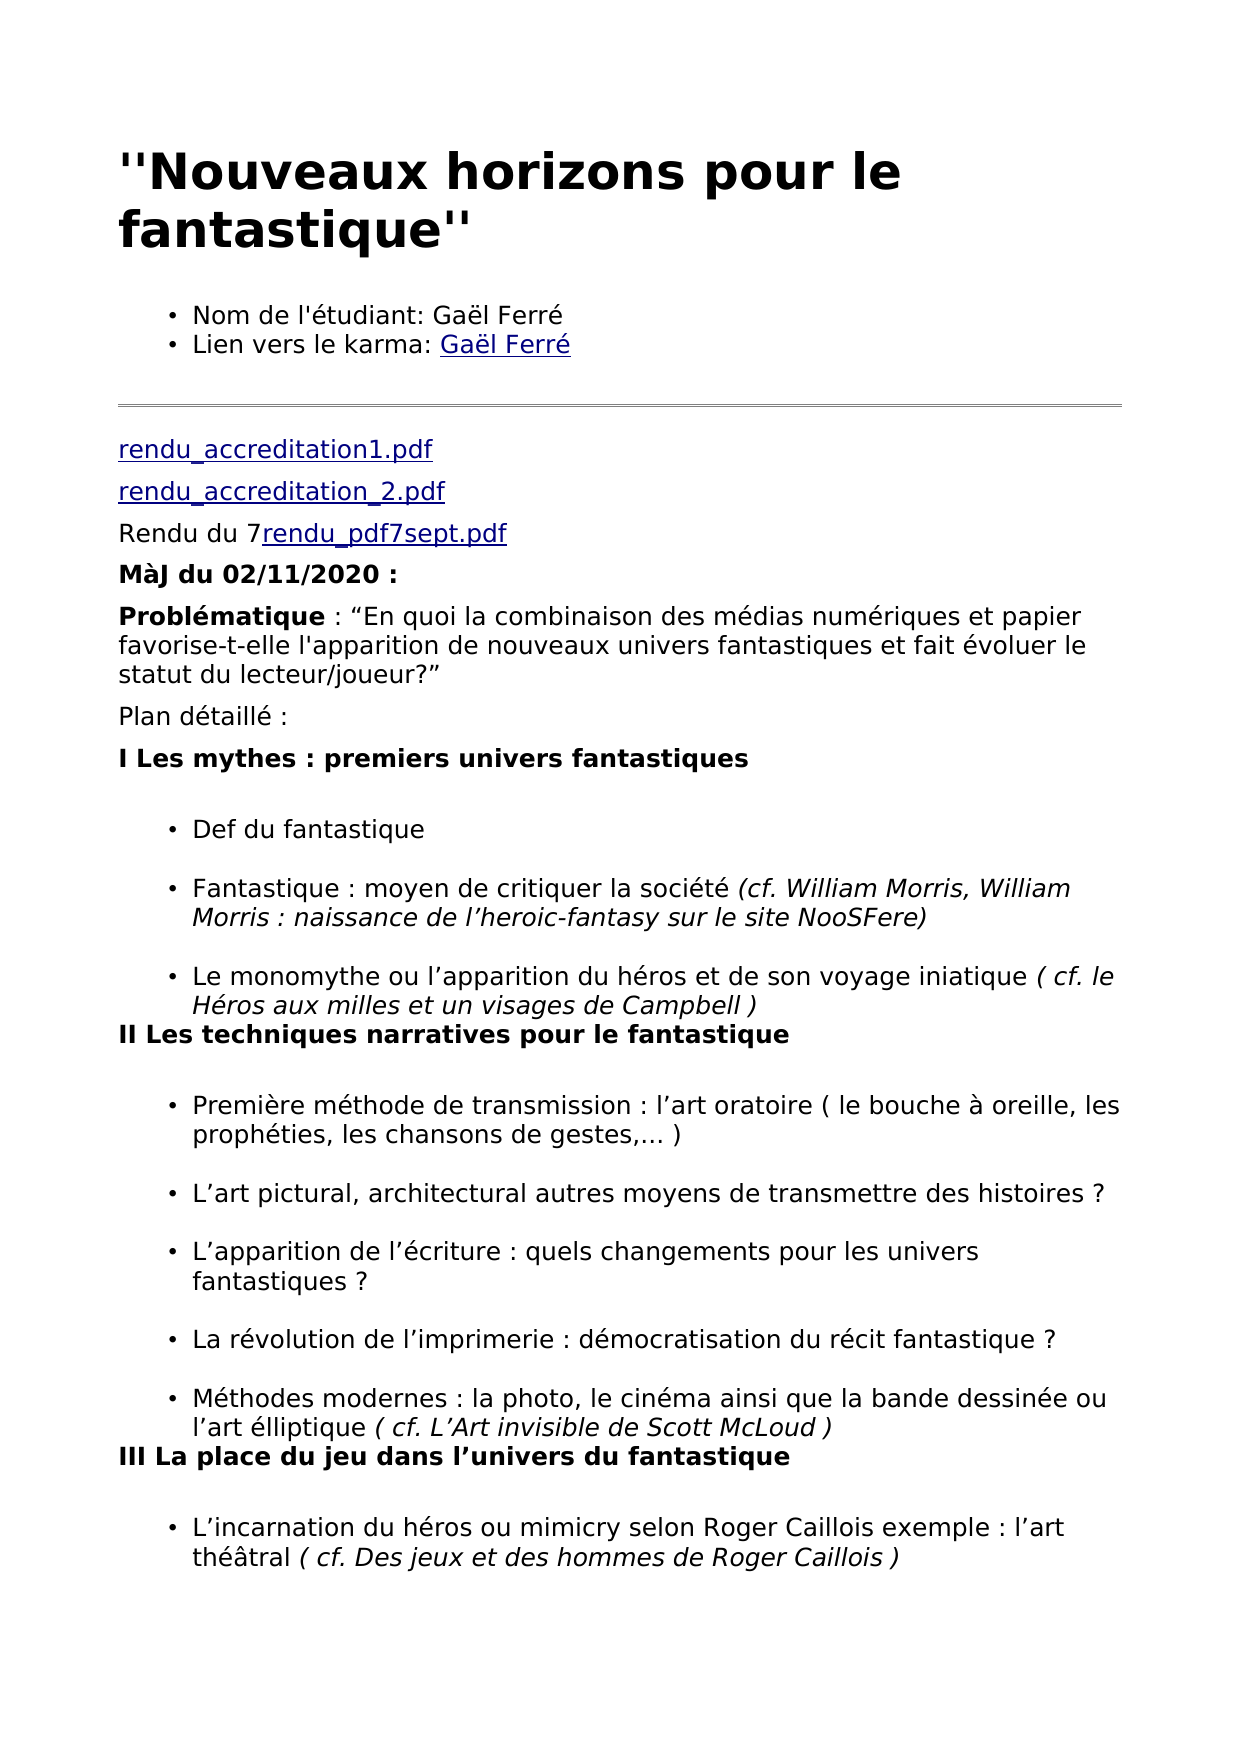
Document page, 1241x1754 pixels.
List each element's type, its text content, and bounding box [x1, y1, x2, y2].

text II Les techniques narratives pour le fantastique [118, 1020, 1122, 1049]
list Première méthode de transmission : l’art oratoire ( le bouche à oreille, les prophéties, les chansons de gestes,... ) [177, 1091, 1122, 1149]
list Def du fantastique [177, 815, 1122, 844]
text rendu_accreditation1.pdf [118, 436, 1122, 465]
list L’incarnation du héros ou mimicry selon Roger Caillois exemple : l’art théâtral ( cf. Des jeux et des hommes de Roger Caillois ) [177, 1513, 1122, 1572]
text Rendu du 7rendu_pdf7sept.pdf [118, 519, 1122, 548]
text III La place du jeu dans l’univers du fantastique [118, 1442, 1122, 1472]
text Problématique : “En quoi la combinaison des médias numériques et papier favorise-t-elle l'apparition de nouveaux univers fantastiques et fait évoluer le statut du lecteur/joueur?” [118, 602, 1122, 690]
text I Les mythes : premiers univers fantastiques [118, 744, 1122, 773]
list L’apparition de l’écriture : quels changements pour les univers fantastiques ? [177, 1238, 1122, 1296]
text Plan détaillé : [118, 702, 1122, 732]
list Méthodes modernes : la photo, le cinéma ainsi que la bande dessinée ou l’art élliptique ( cf. L’Art invisible de Scott McLoud ) [177, 1384, 1122, 1442]
list La révolution de l’imprimerie : démocratisation du récit fantastique ? [177, 1325, 1122, 1354]
text MàJ du 02/11/2020 : [118, 561, 1122, 590]
list Lien vers le karma: Gaël Ferré [177, 331, 1122, 360]
list Nom de l'étudiant: Gaël Ferré [177, 302, 1122, 331]
list Le monomythe ou l’apparition du héros et de son voyage iniatique ( cf. le Héros aux milles et un visages de Campbell ) [177, 962, 1122, 1020]
list L’art pictural, architectural autres moyens de transmettre des histoires ? [177, 1179, 1122, 1208]
text rendu_accreditation_2.pdf [118, 477, 1122, 507]
subtitle ''Nouveaux horizons pour le fantastique'' [118, 143, 1122, 259]
list Fantastique : moyen de critiquer la société (cf. William Morris, William Morris : naissance de l’heroic-fantasy sur le site NooSFere) [177, 874, 1122, 932]
